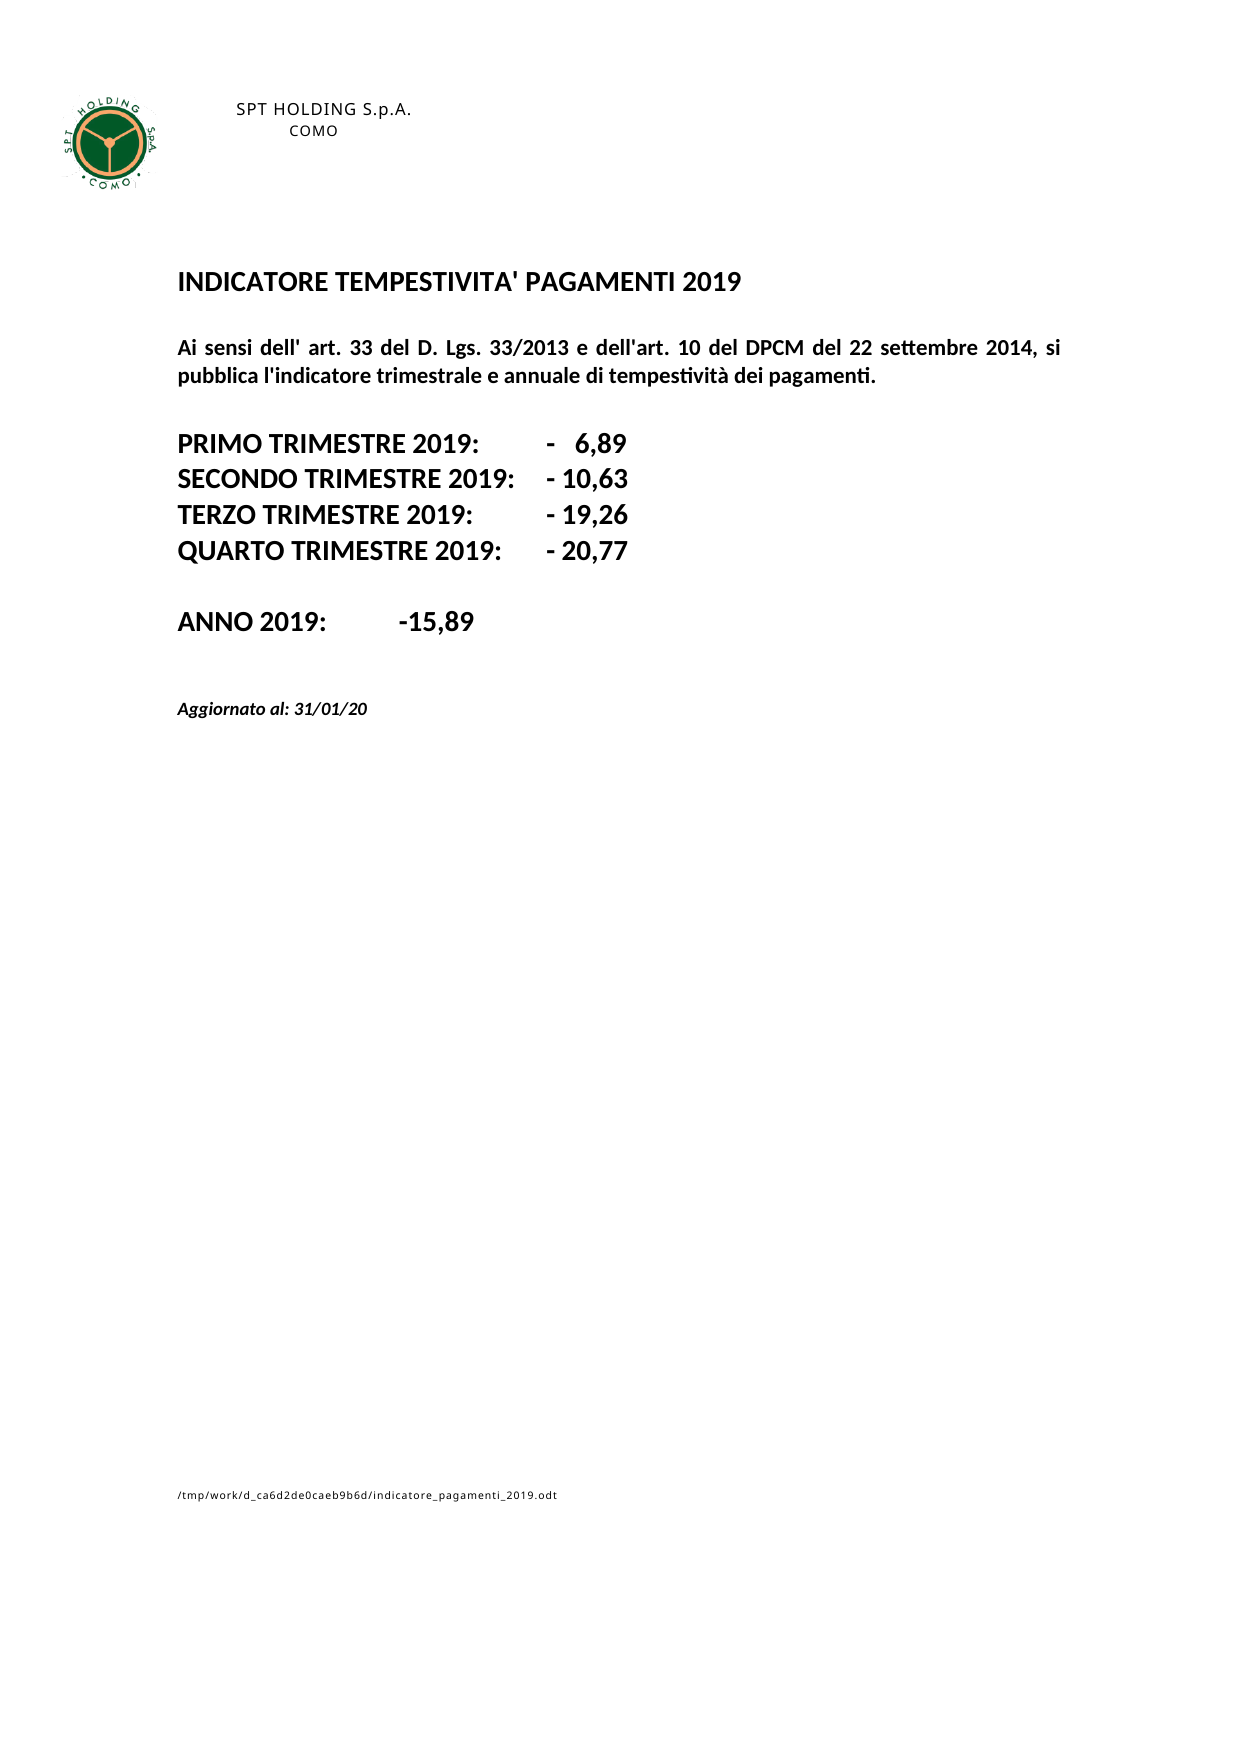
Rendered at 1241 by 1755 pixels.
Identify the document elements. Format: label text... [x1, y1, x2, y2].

text INDICATORE TEMPESTIVITA' PAGAMENTI 2019 [177, 263, 1063, 299]
text SECONDO TRIMESTRE 2019: - 10,63 [177, 460, 1063, 496]
text ANNO 2019: -15,89 [177, 603, 1063, 638]
text Ai sensi dell' art. 33 del D. Lgs. 33/2013 e dell'art. 10 del DPCM del 22 settembre 2014, si pubblica l'indicatore trimestrale e annuale di tempestività dei pagamenti. [177, 333, 1063, 389]
text TERZO TRIMESTRE 2019: - 19,26 [177, 496, 1063, 532]
text PRIMO TRIMESTRE 2019: - 6,89 [177, 425, 1063, 460]
text QUARTO TRIMESTRE 2019: - 20,77 [177, 532, 1063, 567]
text Aggiornato al: 31/01/20 [177, 697, 1063, 720]
